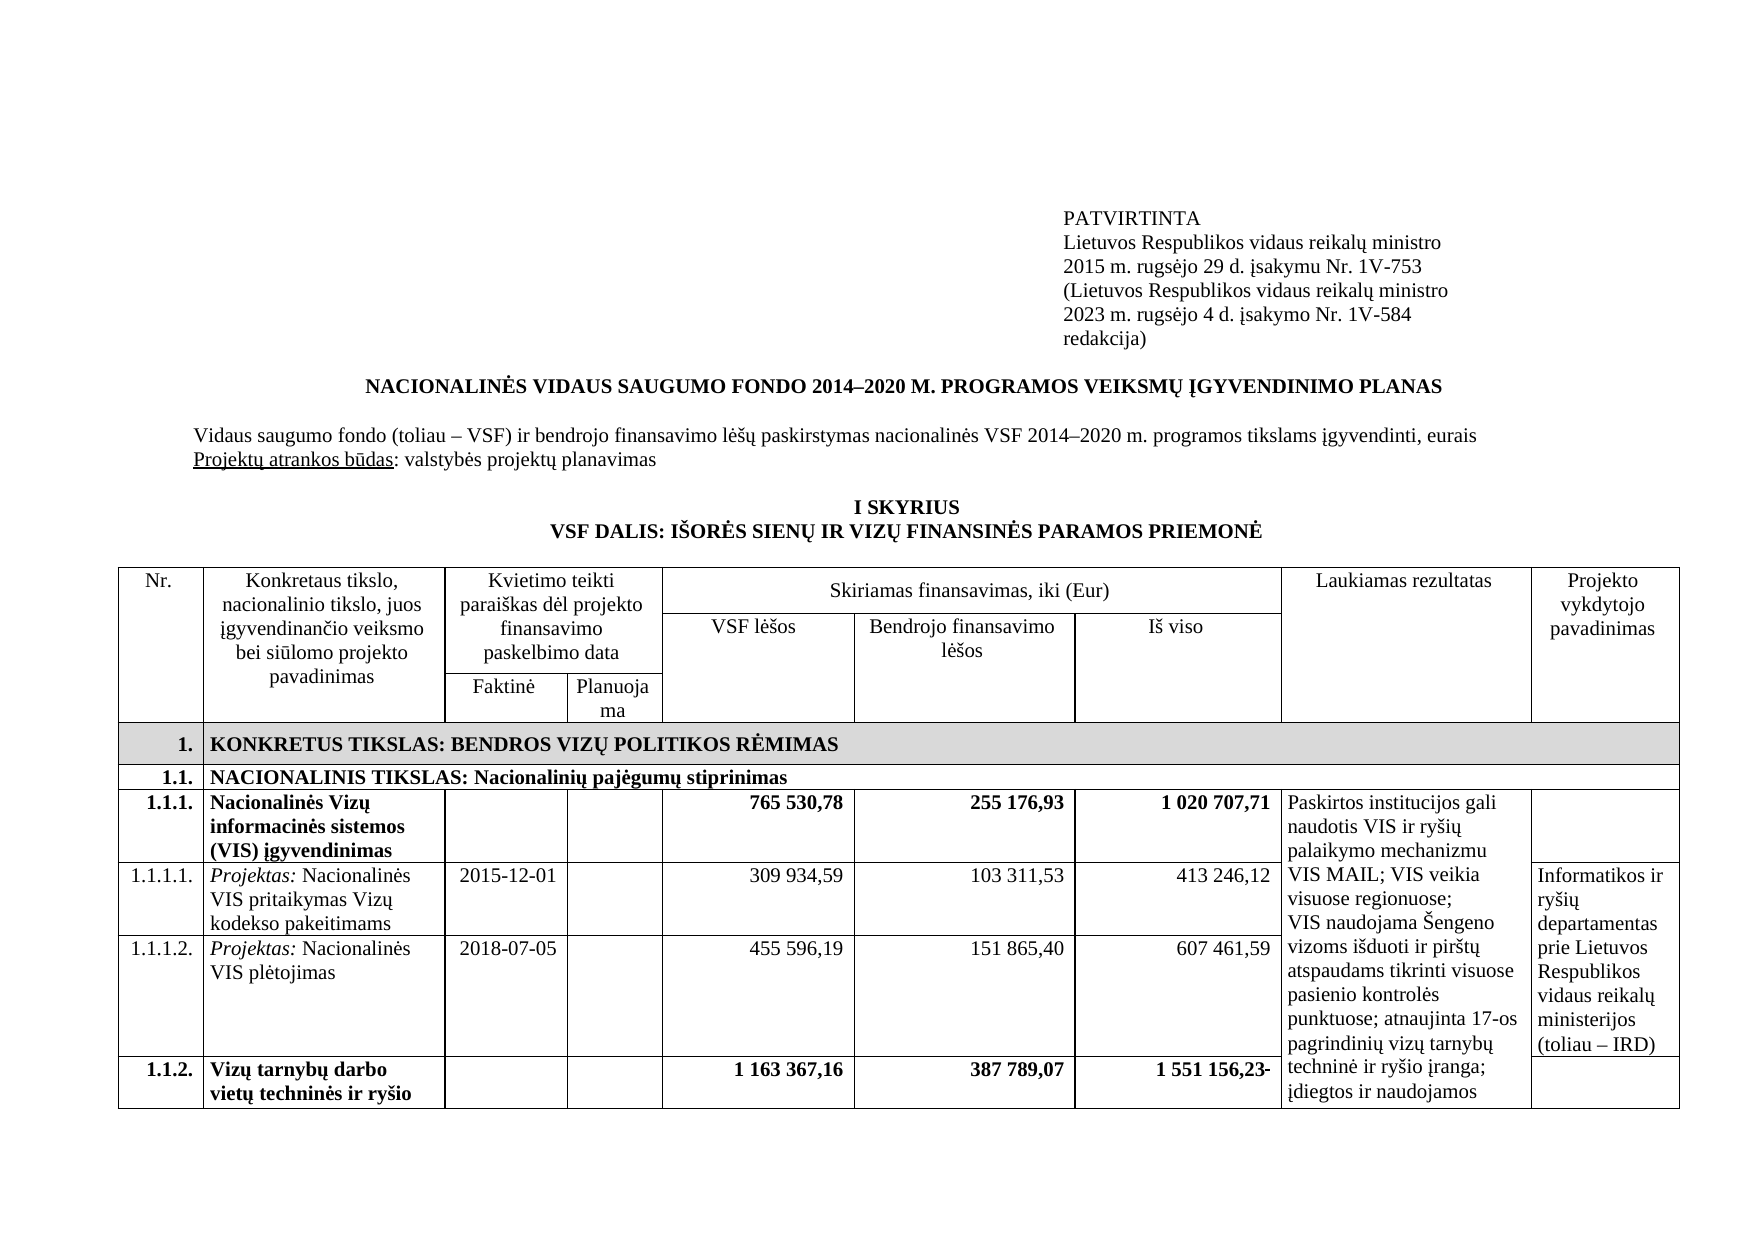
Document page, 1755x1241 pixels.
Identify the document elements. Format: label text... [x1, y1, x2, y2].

text PATVIRTINTA [118, 206, 1695, 230]
table_cell Planuojama [568, 674, 662, 722]
table_cell [1532, 790, 1679, 862]
text redakcija) [118, 326, 1695, 350]
table_cell 1 551 156,23 [1076, 1057, 1281, 1108]
text VSF DALIS: IŠORĖS SIENŲ IR VIZŲ FINANSINĖS PARAMOS PRIEMONĖ [118, 519, 1695, 543]
table_cell 309 934,59 [663, 863, 854, 935]
table_cell Bendrojo finansavimo lėšos [855, 614, 1074, 722]
table_cell 1 020 707,71 [1076, 790, 1281, 862]
table_cell [568, 936, 662, 1056]
text NACIONALINĖS VIDAUS SAUGUMO FONDO 2014–2020 M. PROGRAMOS VEIKSMŲ ĮGYVENDINIMO PLANAS [118, 374, 1695, 398]
table_cell 2015-12-01 [446, 863, 567, 935]
table_cell Paskirtos institucijos gali naudotis VIS ir ryšių palaikymo mechanizmu VIS MAIL; VIS veikia visuose regionuose; VIS naudojama Šengeno vizoms išduoti ir pirštų atspaudams tikrinti visuose pasienio kontrolės punktuose; atnaujinta 17-os pagrindinių vizų tarnybų techninė ir ryšio įranga; įdiegtos ir naudojamos [1282, 790, 1531, 1108]
table_cell [446, 790, 567, 862]
table_header Konkretaus tikslo, nacionalinio tikslo, juos įgyvendinančio veiksmo bei siūlomo projekto pavadinimas [204, 568, 444, 722]
table_cell Projektas: Nacionalinės VIS plėtojimas [204, 936, 444, 1056]
table_cell Iš viso [1076, 614, 1281, 722]
table_cell [568, 863, 662, 935]
text 2023 m. rugsėjo 4 d. įsakymo Nr. 1V-584 [118, 302, 1695, 326]
table_cell [568, 790, 662, 862]
table_cell Vizų tarnybų darbo vietų techninės ir ryšio [204, 1057, 444, 1108]
table_cell [568, 1057, 662, 1108]
table_cell 765 530,78 [663, 790, 854, 862]
text Lietuvos Respublikos vidaus reikalų ministro [118, 230, 1695, 254]
table_cell 1.1.1. [119, 790, 203, 862]
table_cell 387 789,07 [855, 1057, 1074, 1108]
text I SKYRIUS [118, 495, 1695, 519]
table_cell [446, 1057, 567, 1108]
text 2015 m. rugsėjo 29 d. įsakymu Nr. 1V-753 [118, 254, 1695, 278]
text Projektų atrankos būdas: valstybės projektų planavimas [118, 447, 1695, 471]
table_header Laukiamas rezultatas [1282, 568, 1531, 722]
table_cell 413 246,12 [1076, 863, 1281, 935]
table_cell 151 865,40 [855, 936, 1074, 1056]
table_cell 607 461,59 [1076, 936, 1281, 1056]
table_header Projekto vykdytojo pavadinimas [1532, 568, 1679, 722]
table_cell 103 311,53 [855, 863, 1074, 935]
table_cell 1 163 367,16 [663, 1057, 854, 1108]
table_cell 1.1. [119, 765, 203, 789]
table_cell 1. [119, 723, 203, 764]
table_cell NACIONALINIS TIKSLAS: Nacionalinių pajėgumų stiprinimas [204, 765, 1679, 789]
table_cell 1.1.1.1. [119, 863, 203, 935]
table_header Skiriamas finansavimas, iki (Eur) [663, 568, 1281, 613]
table_cell 1.1.1.2. [119, 936, 203, 1056]
table_cell 255 176,93 [855, 790, 1074, 862]
table_cell 455 596,19 [663, 936, 854, 1056]
table_header Nr. [119, 568, 203, 722]
table_header Kvietimo teikti paraiškas dėl projekto finansavimo paskelbimo data [446, 568, 662, 673]
table_cell Projektas: Nacionalinės VIS pritaikymas Vizų kodekso pakeitimams [204, 863, 444, 935]
text Vidaus saugumo fondo (toliau – VSF) ir bendrojo finansavimo lėšų paskirstymas nacionalinės VSF 2014–2020 m. programos tikslams įgyvendinti, eurais [118, 422, 1695, 447]
table_cell Nacionalinės Vizų informacinės sistemos (VIS) įgyvendinimas [204, 790, 444, 862]
table_cell KONKRETUS TIKSLAS: BENDROS VIZŲ POLITIKOS RĖMIMAS [204, 723, 1679, 764]
table_cell 2018-07-05 [446, 936, 567, 1056]
table_cell [1532, 1057, 1679, 1108]
table_cell 1.1.2. [119, 1057, 203, 1108]
table_cell Faktinė [446, 674, 567, 722]
table_cell VSF lėšos [663, 614, 854, 722]
table_cell Informatikos ir ryšių departamentas prie Lietuvos Respublikos vidaus reikalų ministerijos (toliau – IRD) [1532, 863, 1679, 1056]
text (Lietuvos Respublikos vidaus reikalų ministro [118, 278, 1695, 302]
